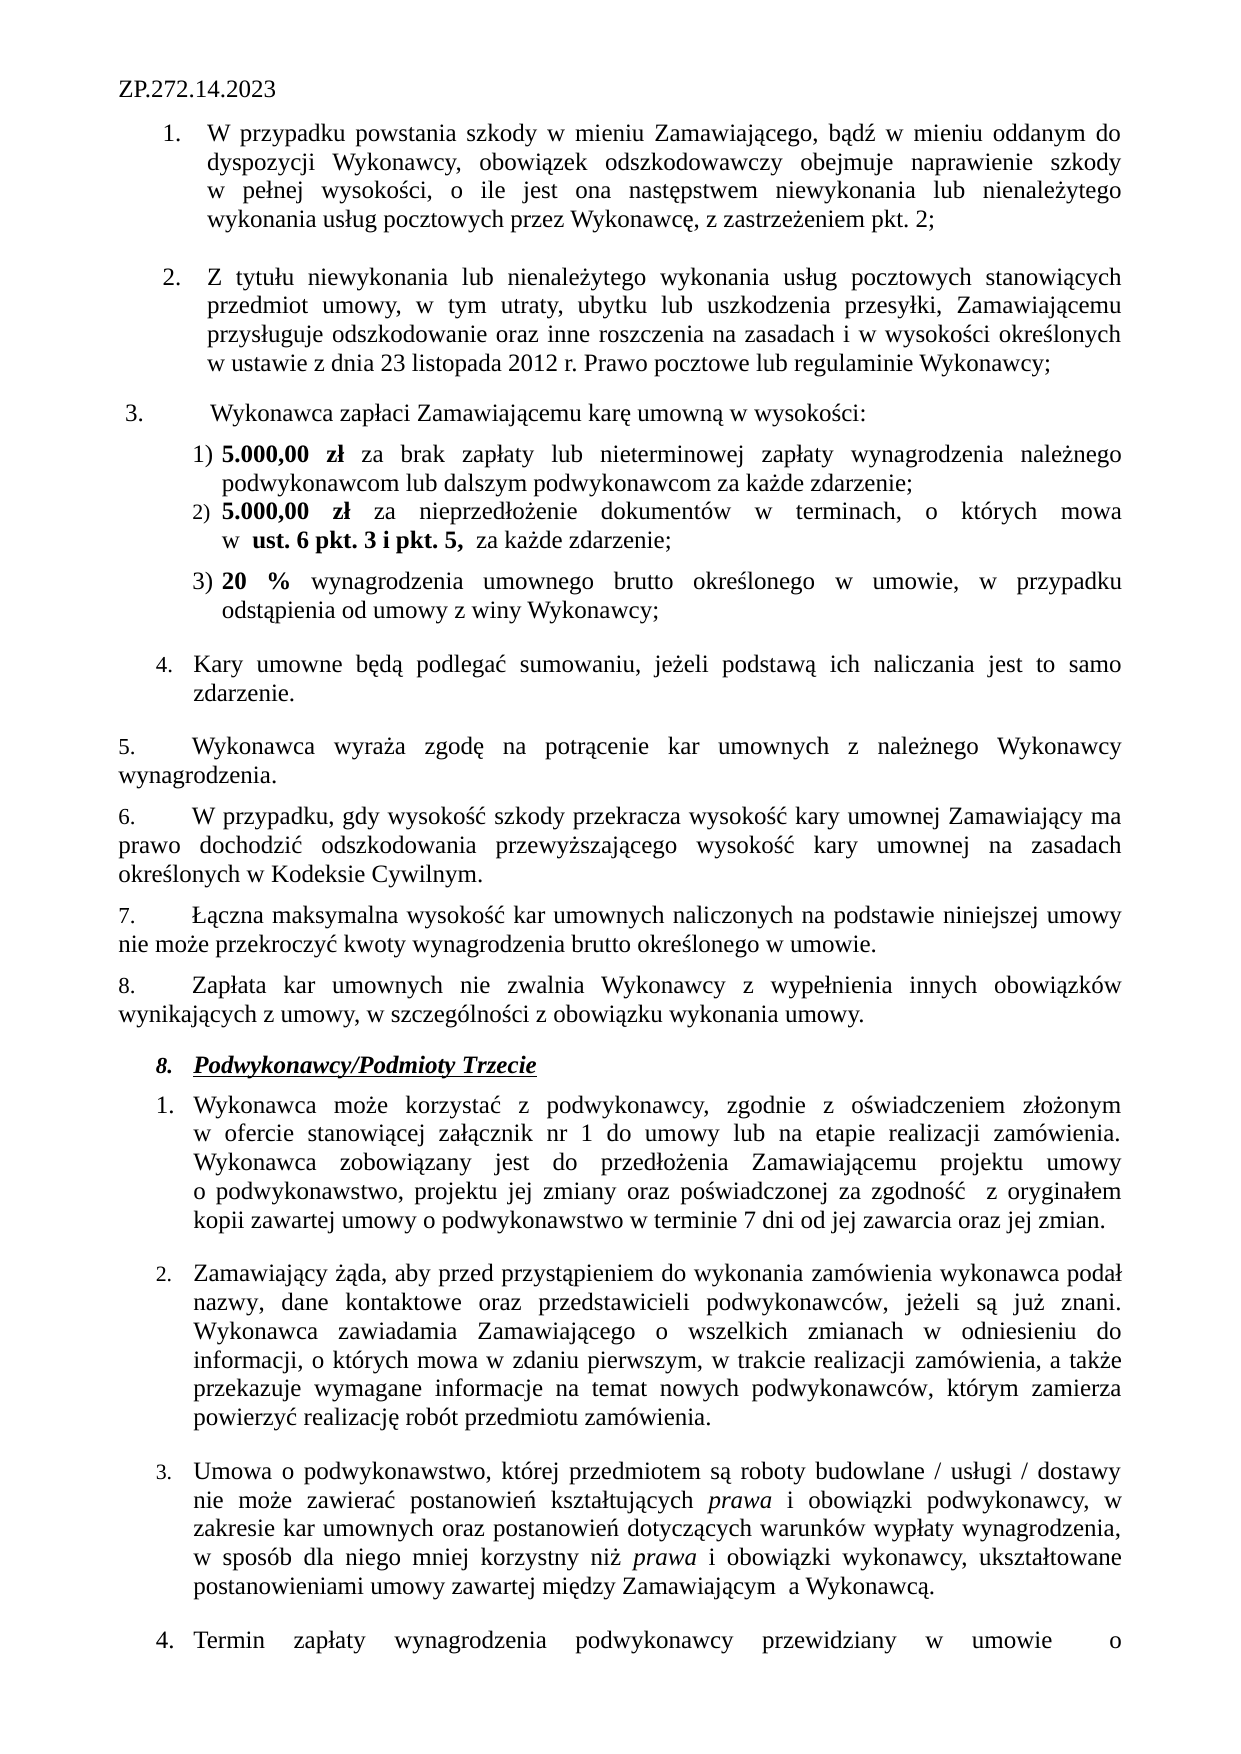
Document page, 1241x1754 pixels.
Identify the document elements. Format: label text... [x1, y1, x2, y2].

list Umowa o podwykonawstwo, której przedmiotem są roboty budowlane / usługi / dostawy nie może zawierać postanowień kształtujących prawa i obowiązki podwykonawcy, w zakresie kar umownych oraz postanowień dotyczących warunków wypłaty wynagrodzenia, w sposób dla niego mniej korzystny niż prawa i obowiązki wykonawcy, ukształtowane postanowieniami umowy zawartej między Zamawiającym a Wykonawcą. [156, 1456, 1122, 1600]
list W przypadku, gdy wysokość szkody przekracza wysokość kary umownej Zamawiający ma prawo dochodzić odszkodowania przewyższającego wysokość kary umownej na zasadach określonych w Kodeksie Cywilnym. [118, 801, 1122, 888]
list 5.000,00 zł za nieprzedłożenie dokumentów w terminach, o których mowa w ust. 6 pkt. 3 i pkt. 5, za każde zdarzenie; [192, 496, 1122, 554]
list Kary umowne będą podlegać sumowaniu, jeżeli podstawą ich naliczania jest to samo zdarzenie. [156, 649, 1122, 706]
list Podwykonawcy/Podmioty Trzecie [156, 1051, 1122, 1079]
list Wykonawca zapłaci Zamawiającemu karę umowną w wysokości: [118, 398, 1122, 426]
list Zapłata kar umownych nie zwalnia Wykonawcy z wypełnienia innych obowiązków wynikających z umowy, w szczególności z obowiązku wykonania umowy. [118, 970, 1122, 1028]
list Wykonawca może korzystać z podwykonawcy, zgodnie z oświadczeniem złożonym w ofercie stanowiącej załącznik nr 1 do umowy lub na etapie realizacji zamówienia. Wykonawca zobowiązany jest do przedłożenia Zamawiającemu projektu umowy o podwykonawstwo, projektu jej zmiany oraz poświadczonej za zgodność z oryginałem kopii zawartej umowy o podwykonawstwo w terminie 7 dni od jej zawarcia oraz jej zmian. [156, 1090, 1122, 1233]
list Z tytułu niewykonania lub nienależytego wykonania usług pocztowych stanowiących przedmiot umowy, w tym utraty, ubytku lub uszkodzenia przesyłki, Zamawiającemu przysługuje odszkodowanie oraz inne roszczenia na zasadach i w wysokości określonych w ustawie z dnia 23 listopada 2012 r. Prawo pocztowe lub regulaminie Wykonawcy; [162, 262, 1122, 377]
list 20 % wynagrodzenia umownego brutto określonego w umowie, w przypadku odstąpienia od umowy z winy Wykonawcy; [192, 566, 1122, 624]
list Wykonawca wyraża zgodę na potrącenie kar umownych z należnego Wykonawcy wynagrodzenia. [118, 731, 1122, 789]
list Termin zapłaty wynagrodzenia podwykonawcy przewidziany w umowie o [156, 1625, 1122, 1653]
list Łączna maksymalna wysokość kar umownych naliczonych na podstawie niniejszej umowy nie może przekroczyć kwoty wynagrodzenia brutto określonego w umowie. [118, 900, 1122, 958]
list W przypadku powstania szkody w mieniu Zamawiającego, bądź w mieniu oddanym do dyspozycji Wykonawcy, obowiązek odszkodowawczy obejmuje naprawienie szkody w pełnej wysokości, o ile jest ona następstwem niewykonania lub nienależytego wykonania usług pocztowych przez Wykonawcę, z zastrzeżeniem pkt. 2; [162, 118, 1122, 233]
list 5.000,00 zł za brak zapłaty lub nieterminowej zapłaty wynagrodzenia należnego podwykonawcom lub dalszym podwykonawcom za każde zdarzenie; [192, 439, 1122, 496]
list Zamawiający żąda, aby przed przystąpieniem do wykonania zamówienia wykonawca podał nazwy, dane kontaktowe oraz przedstawicieli podwykonawców, jeżeli są już znani. Wykonawca zawiadamia Zamawiającego o wszelkich zmianach w odniesieniu do informacji, o których mowa w zdaniu pierwszym, w trakcie realizacji zamówienia, a także przekazuje wymagane informacje na temat nowych podwykonawców, którym zamierza powierzyć realizację robót przedmiotu zamówienia. [156, 1258, 1122, 1431]
